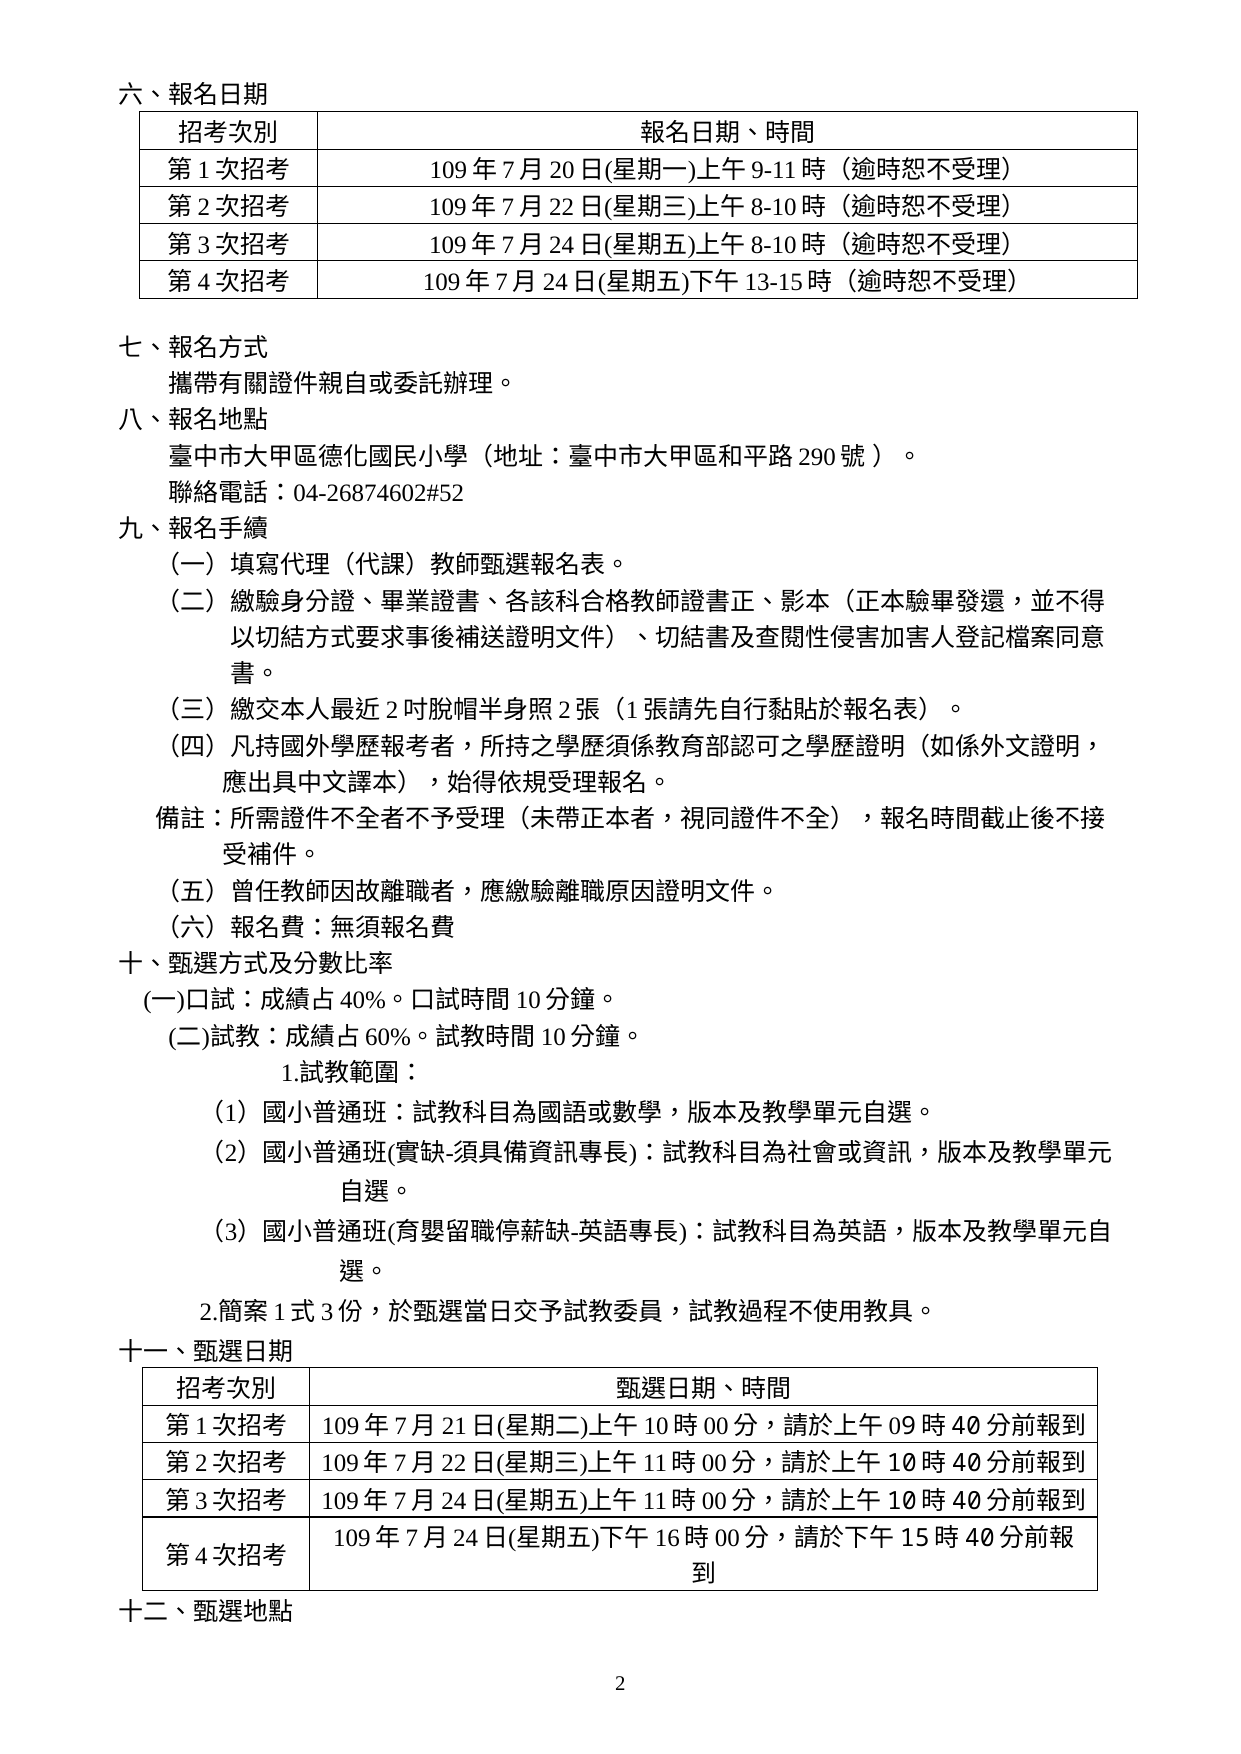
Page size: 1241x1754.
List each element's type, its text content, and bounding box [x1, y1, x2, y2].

table_cell 109年7月24日(星期五)下午16時00分，請於下午15時40分前報到 [310, 1518, 1097, 1590]
table_header 甄選日期、時間 [310, 1368, 1097, 1404]
text 九、報名手續 [118, 509, 1122, 545]
text 2.簡案1式3份，於甄選當日交予試教委員，試教過程不使用教具。 [118, 1291, 1122, 1327]
table_cell 109年7月24日(星期五)上午11時00分，請於上午10時40分前報到 [310, 1480, 1097, 1516]
table_cell 第1次招考 [140, 150, 317, 186]
table_cell 第2次招考 [143, 1443, 309, 1479]
table_cell 109年7月24日(星期五)上午8-10時（逾時恕不受理） [318, 224, 1137, 260]
table_cell 109年7月24日(星期五)下午13-15時（逾時恕不受理） [318, 261, 1137, 298]
text （五）曾任教師因故離職者，應繳驗離職原因證明文件。 [156, 871, 1122, 907]
text （一）填寫代理（代課）教師甄選報名表。 [118, 545, 1122, 581]
text 十一、甄選日期 [118, 1331, 1122, 1367]
text 1.試教範圍： [281, 1052, 1122, 1089]
text （六）報名費：無須報名費 [156, 907, 1122, 944]
text （二）繳驗身分證、畢業證書、各該科合格教師證書正、影本（正本驗畢發還，並不得以切結方式要求事後補送證明文件）、切結書及查閱性侵害加害人登記檔案同意書。 [156, 581, 1122, 690]
text （1）國小普通班：試教科目為國語或數學，版本及教學單元自選。 [118, 1092, 1122, 1128]
text （三）繳交本人最近2吋脫帽半身照2張（1張請先自行黏貼於報名表）。 [156, 690, 1122, 726]
table_cell 第4次招考 [140, 261, 317, 298]
text （2）國小普通班(實缺-須具備資訊專長)：試教科目為社會或資訊，版本及教學單元自選。 [118, 1132, 1122, 1208]
text (一)口試：成績占40%。口試時間10分鐘。 [118, 980, 1122, 1016]
text 備註：所需證件不全者不予受理（未帶正本者，視同證件不全），報名時間截止後不接受補件。 [156, 799, 1122, 871]
text 七、報名方式 攜帶有關證件親自或委託辦理。 [118, 327, 1122, 400]
text 十二、甄選地點 [118, 1591, 1122, 1627]
table_cell 第3次招考 [140, 224, 317, 260]
text （3）國小普通班(育嬰留職停薪缺-英語專長)：試教科目為英語，版本及教學單元自選。 [118, 1212, 1122, 1288]
text （四）凡持國外學歷報考者，所持之學歷須係教育部認可之學歷證明（如係外文證明，應出具中文譯本），始得依規受理報名。 [156, 726, 1122, 799]
table_cell 109年7月20日(星期一)上午9-11時（逾時恕不受理） [318, 150, 1137, 186]
table_cell 第2次招考 [140, 187, 317, 223]
text 六、報名日期 [118, 75, 1122, 111]
table_cell 第3次招考 [143, 1480, 309, 1516]
table_header 招考次別 [143, 1368, 309, 1404]
table_cell 109年7月22日(星期三)上午8-10時（逾時恕不受理） [318, 187, 1137, 223]
text 八、報名地點 臺中市大甲區德化國民小學（地址：臺中市大甲區和平路290號 ）。 [118, 400, 1122, 472]
table_cell 109年7月22日(星期三)上午11時00分，請於上午10時40分前報到 [310, 1443, 1097, 1479]
text 聯絡電話：04-26874602#52 [168, 472, 1122, 509]
table_cell 第1次招考 [143, 1406, 309, 1442]
table_header 招考次別 [140, 112, 317, 148]
table_cell 第4次招考 [143, 1518, 309, 1590]
text (二)試教：成績占60%。試教時間10分鐘。 [168, 1016, 1122, 1052]
table_header 報名日期、時間 [318, 112, 1137, 148]
table_cell 109年7月21日(星期二)上午10時00分，請於上午09時40分前報到 [310, 1406, 1097, 1442]
text 十、甄選方式及分數比率 [118, 944, 1122, 980]
